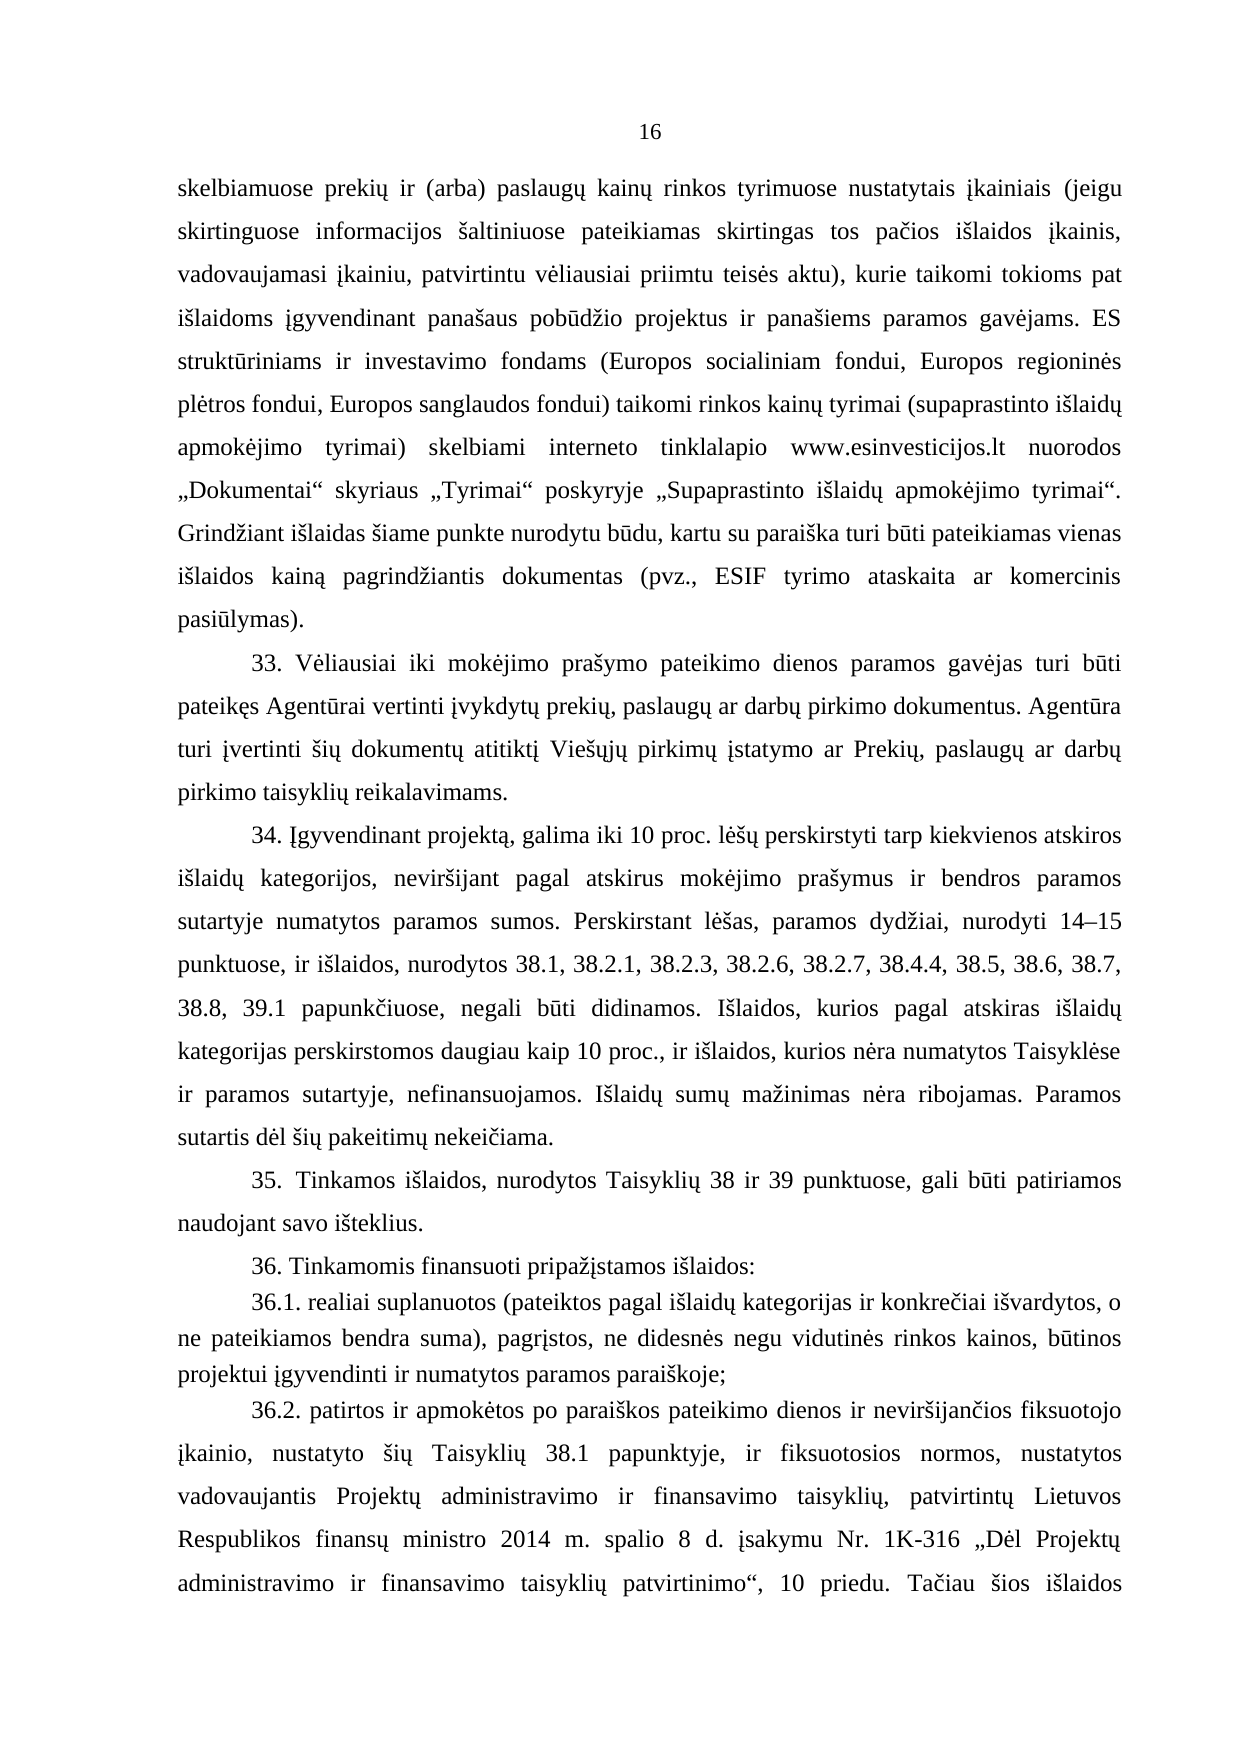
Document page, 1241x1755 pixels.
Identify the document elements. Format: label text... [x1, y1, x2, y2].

text 35. Tinkamos išlaidos, nurodytos Taisyklių 38 ir 39 punktuose, gali būti patiriamos naudojant savo išteklius. [177, 1165, 1122, 1237]
text skelbiamuose prekių ir (arba) paslaugų kainų rinkos tyrimuose nustatytais įkainiais (jeigu skirtinguose informacijos šaltiniuose pateikiamas skirtingas tos pačios išlaidos įkainis, vadovaujamasi įkainiu, patvirtintu vėliausiai priimtu teisės aktu), kurie taikomi tokioms pat išlaidoms įgyvendinant panašaus pobūdžio projektus ir panašiems paramos gavėjams. ES struktūriniams ir investavimo fondams (Europos socialiniam fondui, Europos regioninės plėtros fondui, Europos sanglaudos fondui) taikomi rinkos kainų tyrimai (supaprastinto išlaidų apmokėjimo tyrimai) skelbiami interneto tinklalapio www.esinvesticijos.lt nuorodos „Dokumentai“ skyriaus „Tyrimai“ poskyryje „Supaprastinto išlaidų apmokėjimo tyrimai“. Grindžiant išlaidas šiame punkte nurodytu būdu, kartu su paraiška turi būti pateikiamas vienas išlaidos kainą pagrindžiantis dokumentas (pvz., ESIF tyrimo ataskaita ar komercinis pasiūlymas). [177, 173, 1122, 633]
text 36.1. realiai suplanuotos (pateiktos pagal išlaidų kategorijas ir konkrečiai išvardytos, o ne pateikiamos bendra suma), pagrįstos, ne didesnės negu vidutinės rinkos kainos, būtinos projektui įgyvendinti ir numatytos paramos paraiškoje; [177, 1287, 1122, 1388]
text 36.2. patirtos ir apmokėtos po paraiškos pateikimo dienos ir neviršijančios fiksuotojo įkainio, nustatyto šių Taisyklių 38.1 papunktyje, ir fiksuotosios normos, nustatytos vadovaujantis Projektų administravimo ir finansavimo taisyklių, patvirtintų Lietuvos Respublikos finansų ministro 2014 m. spalio 8 d. įsakymu Nr. 1K-316 „Dėl Projektų administravimo ir finansavimo taisyklių patvirtinimo“, 10 priedu. Tačiau šios išlaidos [177, 1395, 1122, 1596]
text 36. Tinkamomis finansuoti pripažįstamos išlaidos: [177, 1251, 1122, 1280]
text 34. Įgyvendinant projektą, galima iki 10 proc. lėšų perskirstyti tarp kiekvienos atskiros išlaidų kategorijos, neviršijant pagal atskirus mokėjimo prašymus ir bendros paramos sutartyje numatytos paramos sumos. Perskirstant lėšas, paramos dydžiai, nurodyti 14–15 punktuose, ir išlaidos, nurodytos 38.1, 38.2.1, 38.2.3, 38.2.6, 38.2.7, 38.4.4, 38.5, 38.6, 38.7, 38.8, 39.1 papunkčiuose, negali būti didinamos. Išlaidos, kurios pagal atskiras išlaidų kategorijas perskirstomos daugiau kaip 10 proc., ir išlaidos, kurios nėra numatytos Taisyklėse ir paramos sutartyje, nefinansuojamos. Išlaidų sumų mažinimas nėra ribojamas. Paramos sutartis dėl šių pakeitimų nekeičiama. [177, 820, 1122, 1151]
text 33. Vėliausiai iki mokėjimo prašymo pateikimo dienos paramos gavėjas turi būti pateikęs Agentūrai vertinti įvykdytų prekių, paslaugų ar darbų pirkimo dokumentus. Agentūra turi įvertinti šių dokumentų atitiktį Viešųjų pirkimų įstatymo ar Prekių, paslaugų ar darbų pirkimo taisyklių reikalavimams. [177, 648, 1122, 806]
